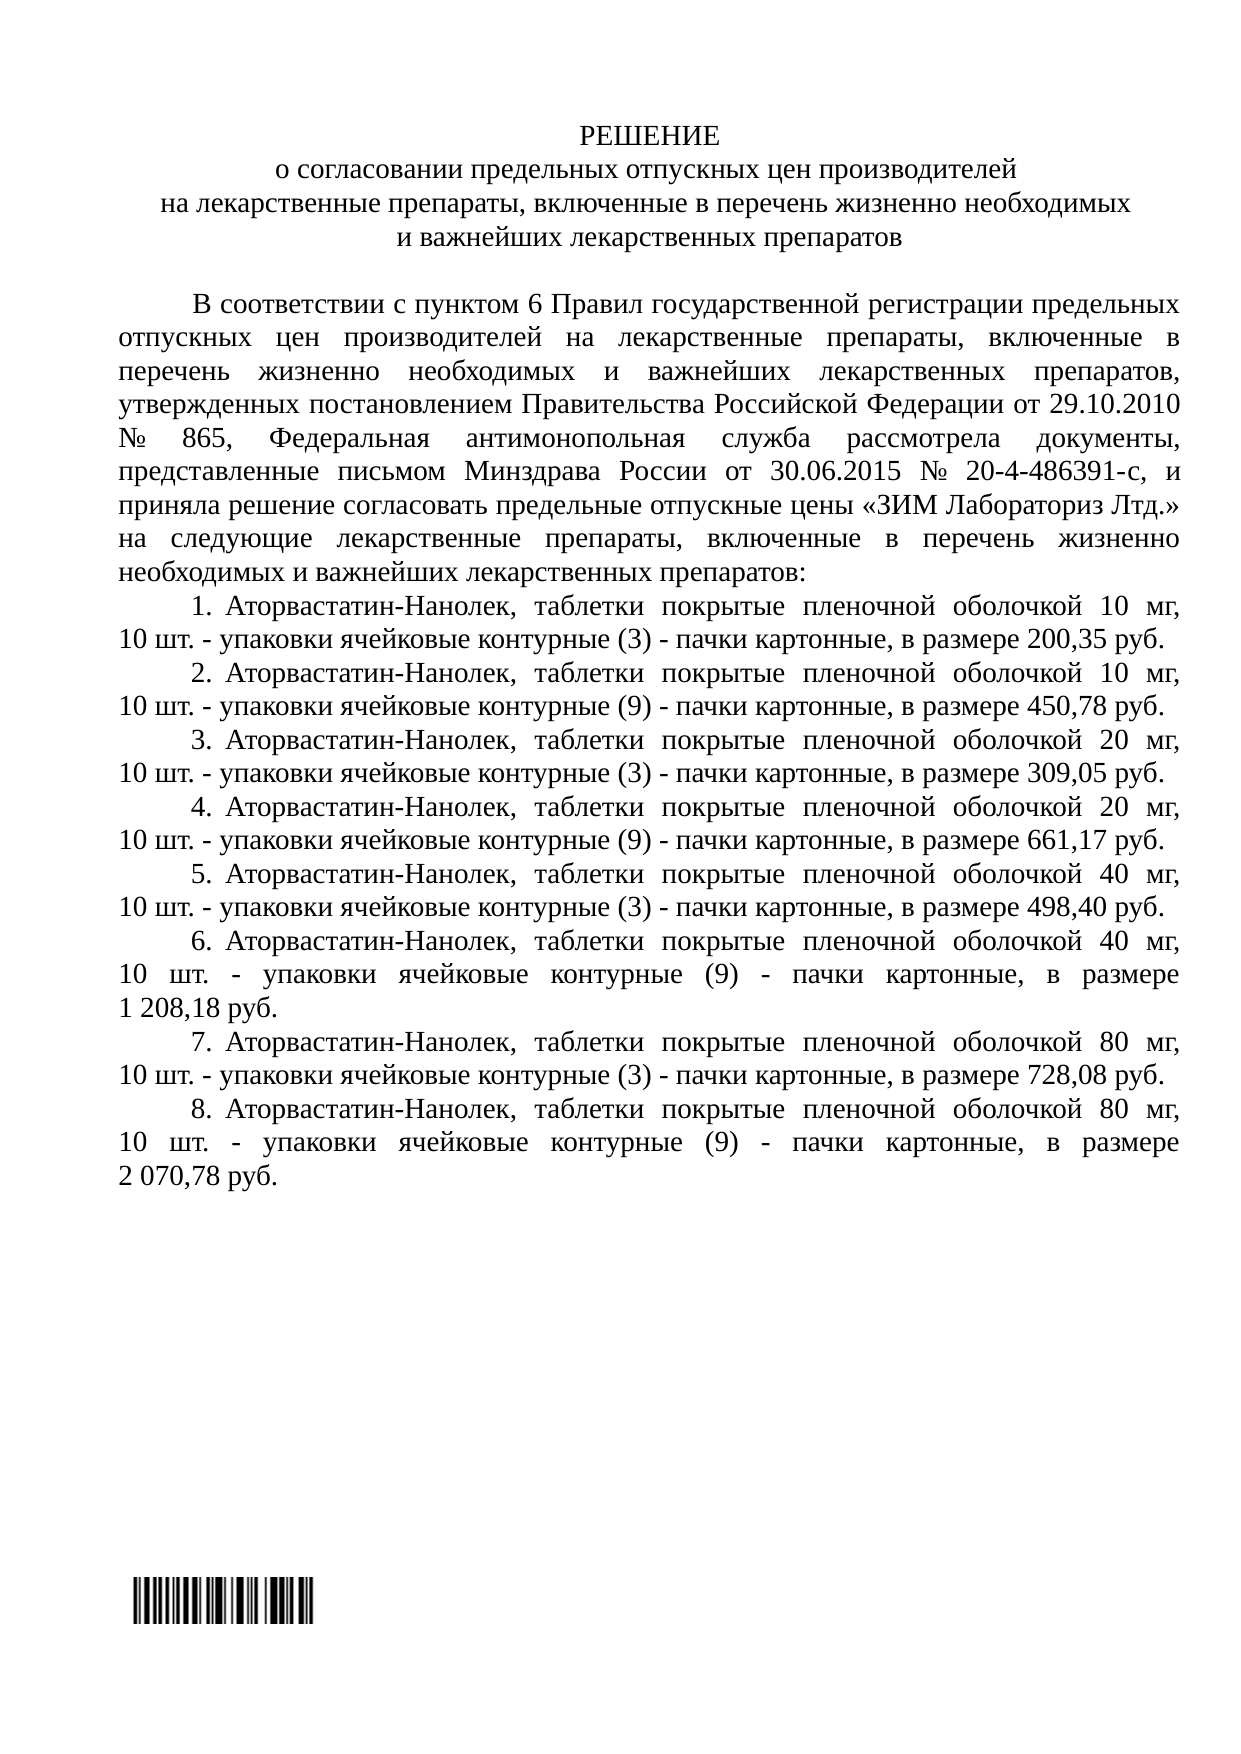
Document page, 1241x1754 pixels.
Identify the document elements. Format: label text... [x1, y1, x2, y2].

text и важнейших лекарственных препаратов [118, 219, 1181, 252]
list Аторвастатин-Нанолек, таблетки покрытые пленочной оболочкой 20 мг, 10 шт. - упаковки ячейковые контурные (9) - пачки картонные, в размере 661,17 руб. [118, 789, 1181, 856]
list Аторвастатин-Нанолек, таблетки покрытые пленочной оболочкой 10 мг, 10 шт. - упаковки ячейковые контурные (3) - пачки картонные, в размере 200,35 руб. [118, 588, 1181, 655]
text о согласовании предельных отпускных цен производителей [118, 152, 1181, 185]
list Аторвастатин-Нанолек, таблетки покрытые пленочной оболочкой 20 мг, 10 шт. - упаковки ячейковые контурные (3) - пачки картонные, в размере 309,05 руб. [118, 722, 1181, 789]
list Аторвастатин-Нанолек, таблетки покрытые пленочной оболочкой 40 мг, 10 шт. - упаковки ячейковые контурные (3) - пачки картонные, в размере 498,40 руб. [118, 856, 1181, 923]
picture [118, 1577, 331, 1624]
list Аторвастатин-Нанолек, таблетки покрытые пленочной оболочкой 80 мг, 10 шт. - упаковки ячейковые контурные (3) - пачки картонные, в размере 728,08 руб. [118, 1024, 1181, 1091]
text В соответствии с пунктом 6 Правил государственной регистрации предельных отпускных цен производителей на лекарственные препараты, включенные в перечень жизненно необходимых и важнейших лекарственных препаратов, утвержденных постановлением Правительства Российской Федерации от 29.10.2010 № 865, Федеральная антимонопольная служба рассмотрела документы, представленные письмом Минздрава России от 30.06.2015 № 20-4-486391-c, и приняла решение согласовать предельные отпускные цены «ЗИМ Лабораториз Лтд.» на следующие лекарственные препараты, включенные в перечень жизненно необходимых и важнейших лекарственных препаратов: [118, 286, 1181, 588]
list Аторвастатин-Нанолек, таблетки покрытые пленочной оболочкой 10 мг, 10 шт. - упаковки ячейковые контурные (9) - пачки картонные, в размере 450,78 руб. [118, 655, 1181, 722]
text РЕШЕНИЕ [118, 118, 1181, 152]
list Аторвастатин-Нанолек, таблетки покрытые пленочной оболочкой 80 мг, 10 шт. - упаковки ячейковые контурные (9) - пачки картонные, в размере 2 070,78 руб. [118, 1091, 1181, 1191]
text на лекарственные препараты, включенные в перечень жизненно необходимых [118, 185, 1181, 219]
list Аторвастатин-Нанолек, таблетки покрытые пленочной оболочкой 40 мг, 10 шт. - упаковки ячейковые контурные (9) - пачки картонные, в размере 1 208,18 руб. [118, 923, 1181, 1024]
